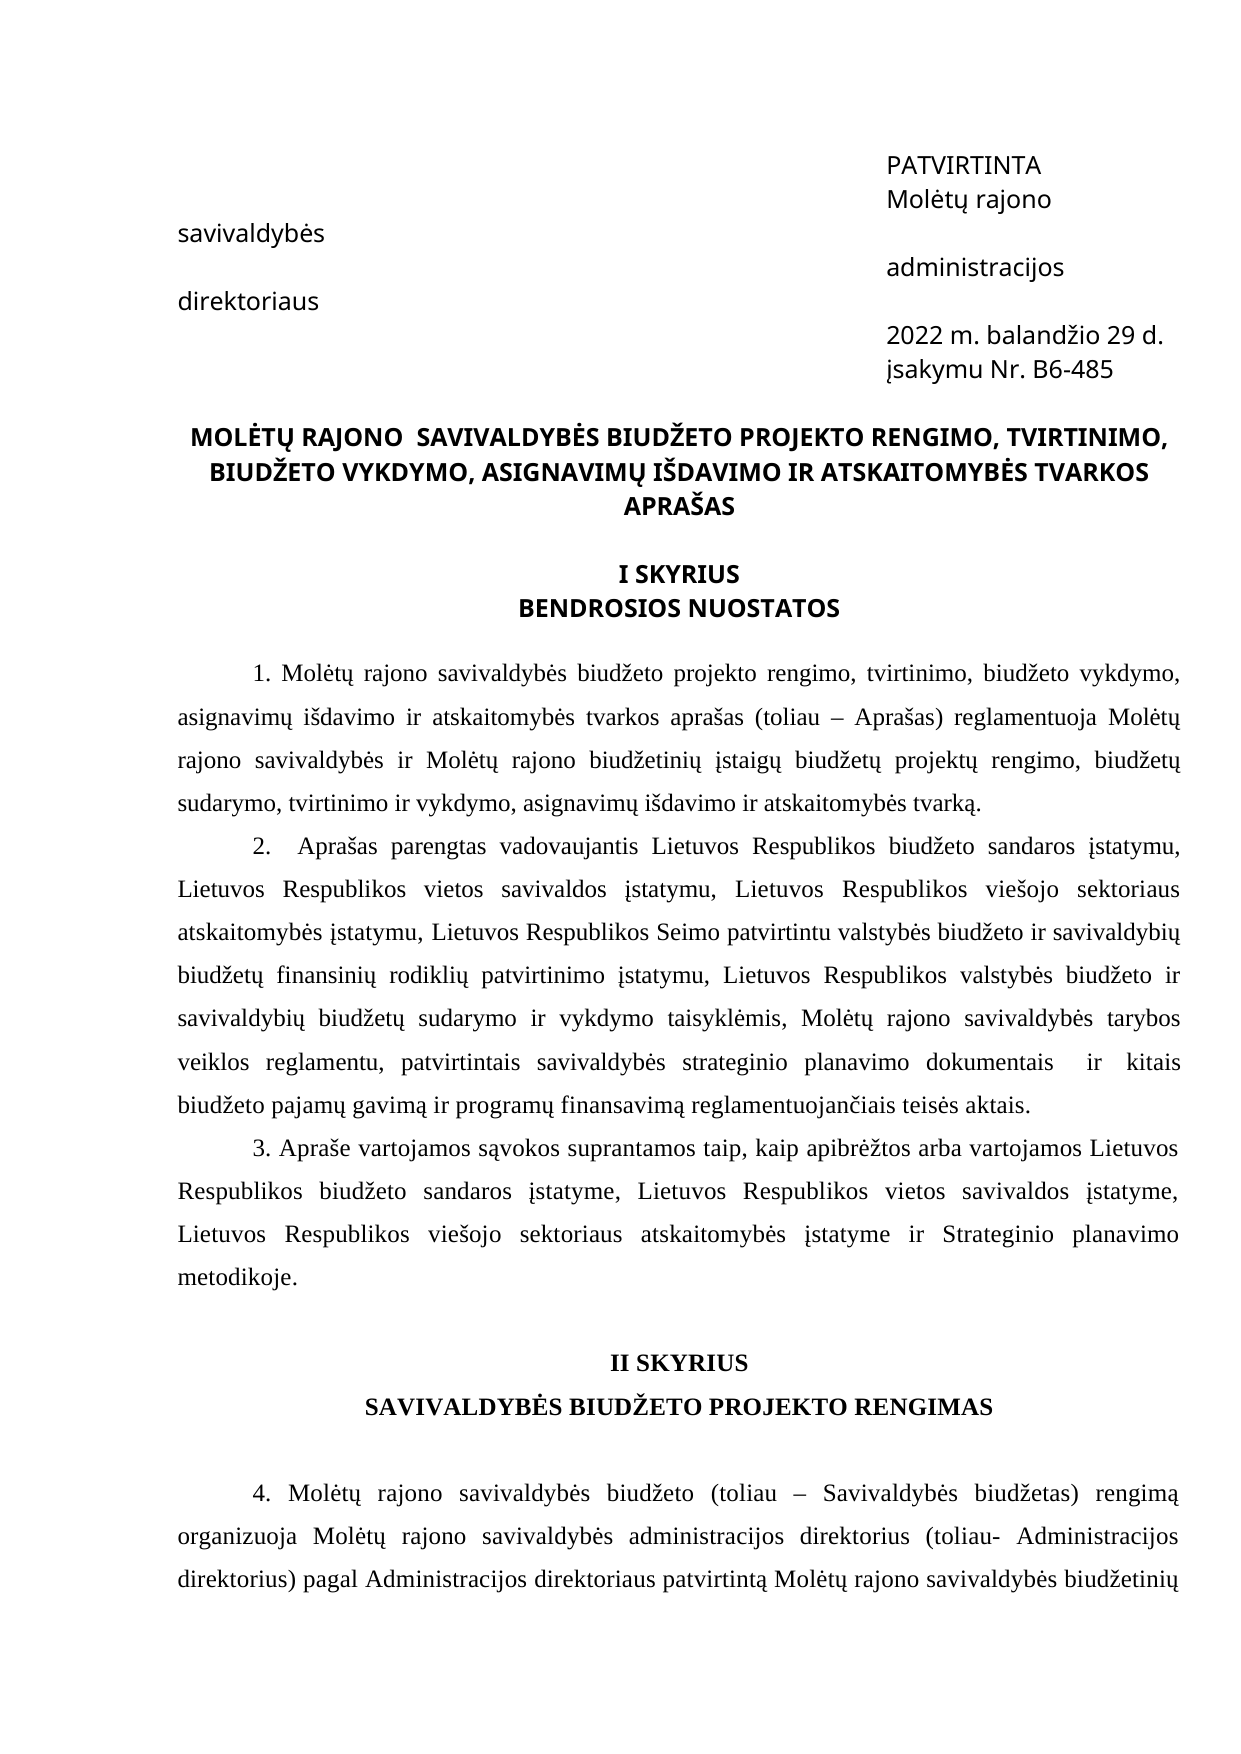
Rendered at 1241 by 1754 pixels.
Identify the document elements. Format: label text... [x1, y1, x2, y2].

text SAVIVALDYBĖS BIUDŽETO PROJEKTO RENGIMAS [177, 1392, 1181, 1420]
text administracijos direktoriaus [177, 250, 1181, 318]
text 2022 m. balandžio 29 d. [177, 318, 1181, 352]
text 1. Molėtų rajono savivaldybės biudžeto projekto rengimo, tvirtinimo, biudžeto vykdymo, asignavimų išdavimo ir atskaitomybės tvarkos aprašas (toliau – Aprašas) reglamentuoja Molėtų rajono savivaldybės ir Molėtų rajono biudžetinių įstaigų biudžetų projektų rengimo, biudžetų sudarymo, tvirtinimo ir vykdymo, asignavimų išdavimo ir atskaitomybės tvarką. [177, 658, 1181, 817]
text 4. Molėtų rajono savivaldybės biudžeto (toliau – Savivaldybės biudžetas) rengimą organizuoja Molėtų rajono savivaldybės administracijos direktorius (toliau- Administracijos direktorius) pagal Administracijos direktoriaus patvirtintą Molėtų rajono savivaldybės biudžetinių [177, 1478, 1181, 1593]
text 3. Apraše vartojamos sąvokos suprantamos taip, kaip apibrėžtos arba vartojamos Lietuvos Respublikos biudžeto sandaros įstatyme, Lietuvos Respublikos vietos savivaldos įstatyme, Lietuvos Respublikos viešojo sektoriaus atskaitomybės įstatyme ir Strateginio planavimo metodikoje. [177, 1133, 1181, 1291]
text II SKYRIUS [177, 1348, 1181, 1377]
text BENDROSIOS NUOSTATOS [177, 590, 1181, 624]
text įsakymu Nr. B6-485 [177, 352, 1181, 386]
text MOLĖTŲ RAJONO SAVIVALDYBĖS BIUDŽETO PROJEKTO RENGIMO, TVIRTINIMO, BIUDŽETO VYKDYMO, ASIGNAVIMŲ IŠDAVIMO IR ATSKAITOMYBĖS TVARKOS APRAŠAS [177, 420, 1181, 522]
text I SKYRIUS [177, 556, 1181, 590]
text 2. Aprašas parengtas vadovaujantis Lietuvos Respublikos biudžeto sandaros įstatymu, Lietuvos Respublikos vietos savivaldos įstatymu, Lietuvos Respublikos viešojo sektoriaus atskaitomybės įstatymu, Lietuvos Respublikos Seimo patvirtintu valstybės biudžeto ir savivaldybių biudžetų finansinių rodiklių patvirtinimo įstatymu, Lietuvos Respublikos valstybės biudžeto ir savivaldybių biudžetų sudarymo ir vykdymo taisyklėmis, Molėtų rajono savivaldybės tarybos veiklos reglamentu, patvirtintais savivaldybės strateginio planavimo dokumentais ir kitais biudžeto pajamų gavimą ir programų finansavimą reglamentuojančiais teisės aktais. [177, 831, 1181, 1118]
text PATVIRTINTA [177, 148, 1181, 182]
text Molėtų rajono savivaldybės [177, 182, 1181, 250]
